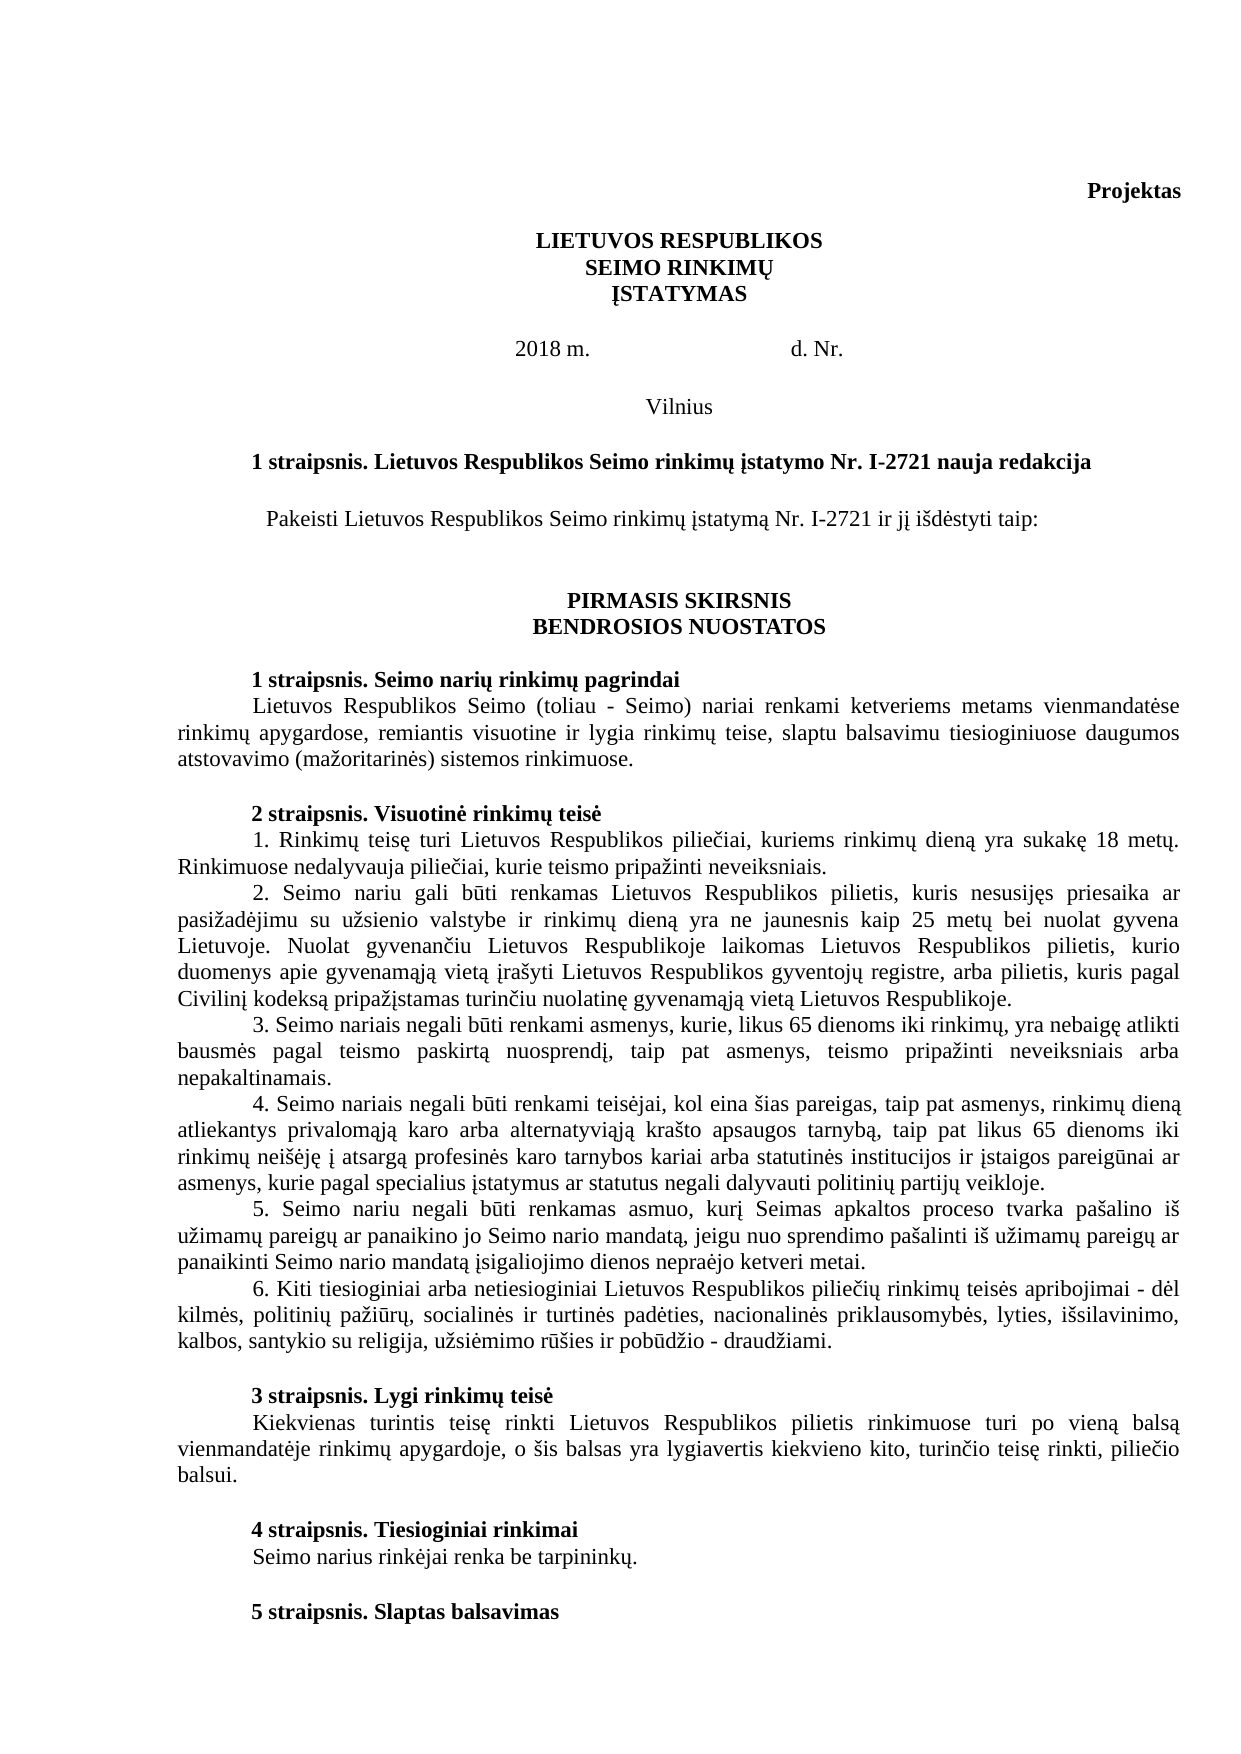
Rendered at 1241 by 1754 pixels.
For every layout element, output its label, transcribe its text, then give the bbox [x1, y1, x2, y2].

text 3. Seimo nariais negali būti renkami asmenys, kurie, likus 65 dienoms iki rinkimų, yra nebaigę atlikti bausmės pagal teismo paskirtą nuosprendį, taip pat asmenys, teismo pripažinti neveiksniais arba nepakaltinamais. [177, 1011, 1181, 1090]
text Pakeisti Lietuvos Respublikos Seimo rinkimų įstatymą Nr. I-2721 ir jį išdėstyti taip: [177, 503, 1181, 532]
text ĮSTATYMAS [177, 280, 1181, 307]
text Kiekvienas turintis teisę rinkti Lietuvos Respublikos pilietis rinkimuose turi po vieną balsą vienmandatėje rinkimų apygardoje, o šis balsas yra lygiavertis kiekvieno kito, turinčio teisę rinkti, piliečio balsui. [177, 1409, 1181, 1488]
text LIETUVOS RESPUBLIKOS [177, 228, 1181, 254]
text 2 straipsnis. Visuotinė rinkimų teisė [177, 800, 1181, 827]
text 4. Seimo nariais negali būti renkami teisėjai, kol eina šias pareigas, taip pat asmenys, rinkimų dieną atliekantys privalomąją karo arba alternatyviąją krašto apsaugos tarnybą, taip pat likus 65 dienoms iki rinkimų neišėję į atsargą profesinės karo tarnybos kariai arba statutinės institucijos ir įstaigos pareigūnai ar asmenys, kurie pagal specialius įstatymus ar statutus negali dalyvauti politinių partijų veikloje. [177, 1090, 1181, 1196]
text Seimo narius rinkėjai renka be tarpininkų. [177, 1543, 1181, 1569]
text 6. Kiti tiesioginiai arba netiesioginiai Lietuvos Respublikos piliečių rinkimų teisės apribojimai - dėl kilmės, politinių pažiūrų, socialinės ir turtinės padėties, nacionalinės priklausomybės, lyties, išsilavinimo, kalbos, santykio su religija, užsiėmimo rūšies ir pobūdžio - draudžiami. [177, 1274, 1181, 1354]
text 1. Rinkimų teisę turi Lietuvos Respublikos piliečiai, kuriems rinkimų dieną yra sukakę 18 metų. Rinkimuose nedalyvauja piliečiai, kurie teismo pripažinti neveiksniais. [177, 827, 1181, 879]
text 5. Seimo nariu negali būti renkamas asmuo, kurį Seimas apkaltos proceso tvarka pašalino iš užimamų pareigų ar panaikino jo Seimo nario mandatą, jeigu nuo sprendimo pašalinti iš užimamų pareigų ar panaikinti Seimo nario mandatą įsigaliojimo dienos nepraėjo ketveri metai. [177, 1196, 1181, 1274]
text 5 straipsnis. Slaptas balsavimas [177, 1598, 1181, 1624]
text SEIMO RINKIMŲ [177, 254, 1181, 280]
text 1 straipsnis. Seimo narių rinkimų pagrindai [177, 666, 1181, 692]
text PIRMASIS SKIRSNIS [177, 587, 1181, 613]
text 2. Seimo nariu gali būti renkamas Lietuvos Respublikos pilietis, kuris nesusijęs priesaika ar pasižadėjimu su užsienio valstybe ir rinkimų dieną yra ne jaunesnis kaip 25 metų bei nuolat gyvena Lietuvoje. Nuolat gyvenančiu Lietuvos Respublikoje laikomas Lietuvos Respublikos pilietis, kurio duomenys apie gyvenamąją vietą įrašyti Lietuvos Respublikos gyventojų registre, arba pilietis, kuris pagal Civilinį kodeksą pripažįstamas turinčiu nuolatinę gyvenamąją vietą Lietuvos Respublikoje. [177, 879, 1181, 1011]
text Lietuvos Respublikos Seimo (toliau - Seimo) nariai renkami ketveriems metams vienmandatėse rinkimų apygardose, remiantis visuotine ir lygia rinkimų teise, slaptu balsavimu tiesioginiuose daugumos atstovavimo (mažoritarinės) sistemos rinkimuose. [177, 692, 1181, 771]
text 3 straipsnis. Lygi rinkimų teisė [177, 1382, 1181, 1409]
text 2018 m. d. Nr. [177, 333, 1181, 362]
text 4 straipsnis. Tiesioginiai rinkimai [177, 1517, 1181, 1543]
text Vilnius [177, 391, 1181, 419]
text 1 straipsnis. Lietuvos Respublikos Seimo rinkimų įstatymo Nr. I-2721 nauja redakcija [251, 446, 1181, 474]
text Projektas [177, 177, 1181, 203]
text BENDROSIOS NUOSTATOS [177, 613, 1181, 640]
